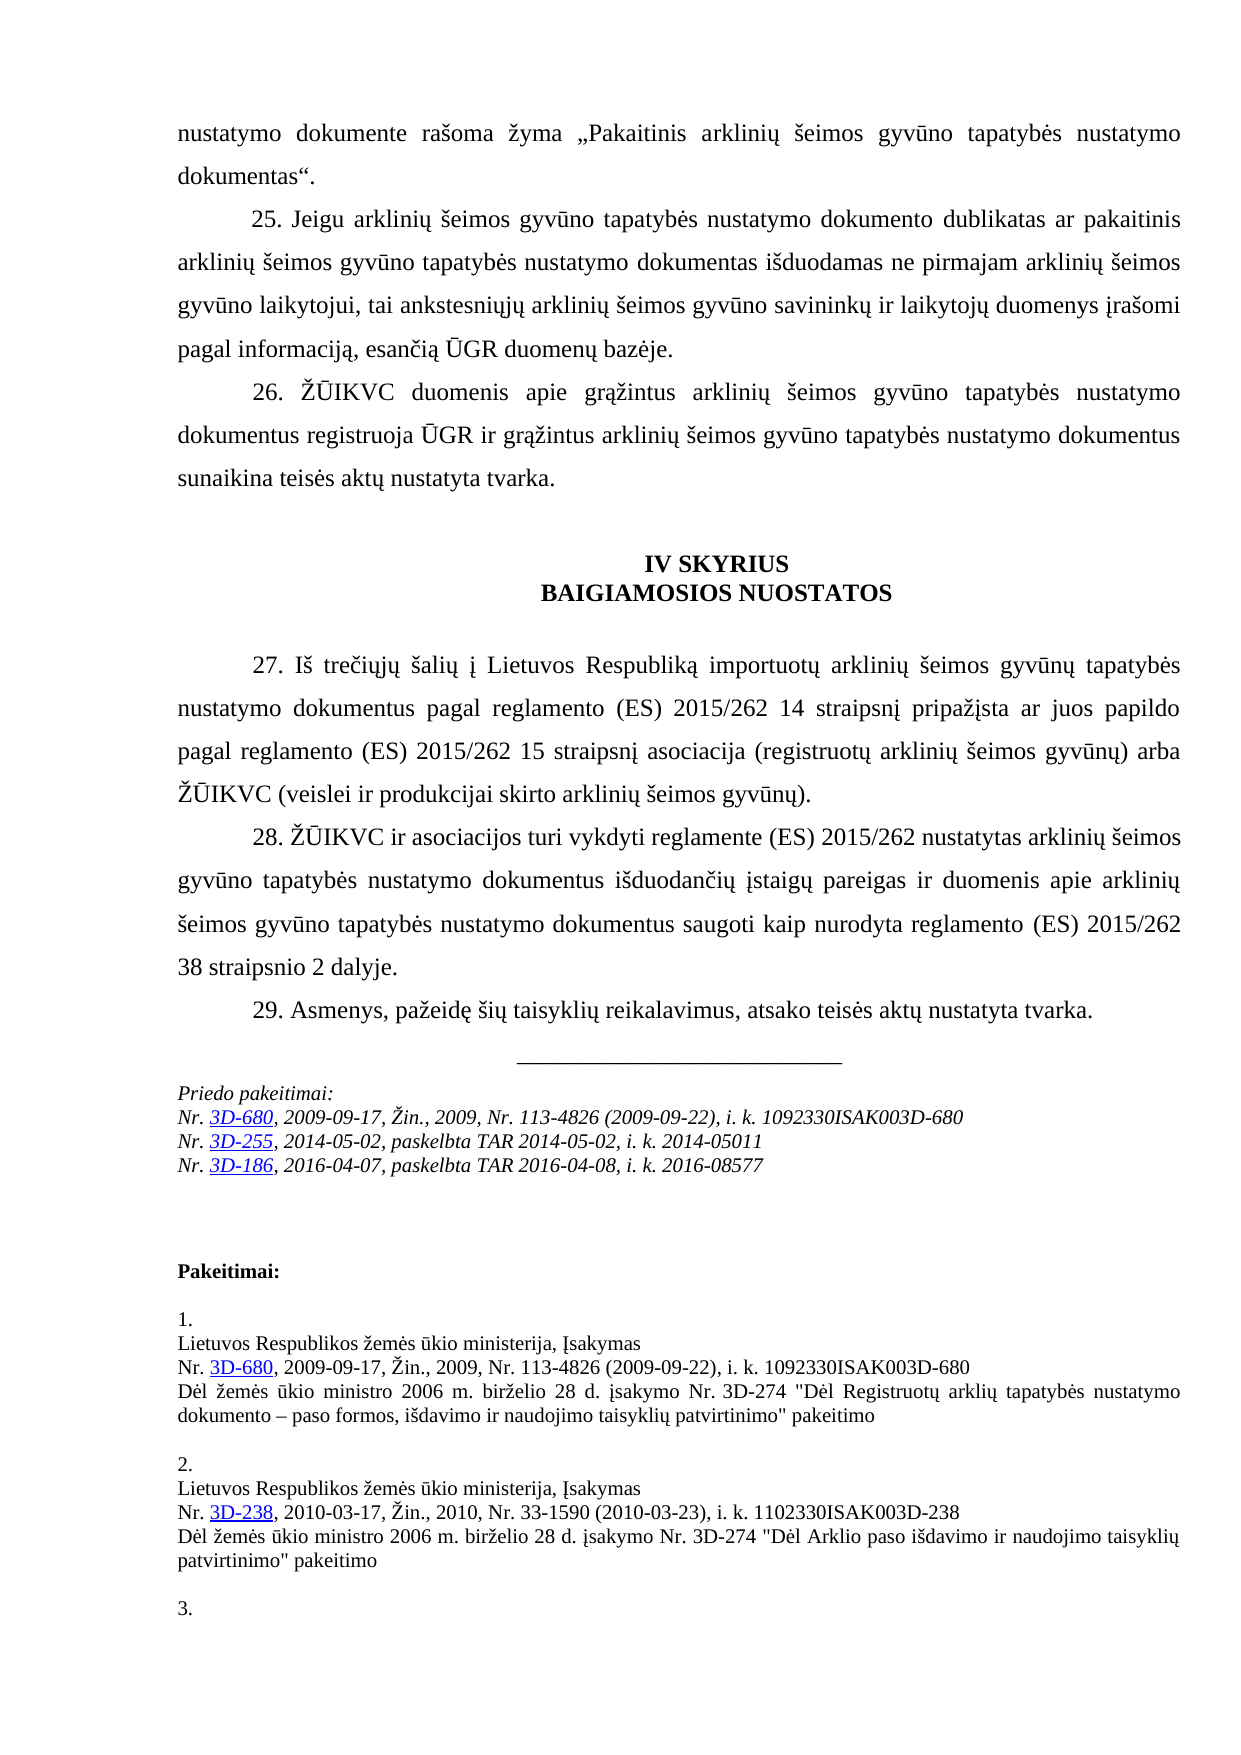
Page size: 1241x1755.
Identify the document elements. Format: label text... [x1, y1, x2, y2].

text 29. Asmenys, pažeidę šių taisyklių reikalavimus, atsako teisės aktų nustatyta tvarka. [177, 995, 1181, 1024]
text Nr. 3D-680, 2009-09-17, Žin., 2009, Nr. 113-4826 (2009-09-22), i. k. 1092330ISAK003D-680 [177, 1105, 1181, 1129]
text 25. Jeigu arklinių šeimos gyvūno tapatybės nustatymo dokumento dublikatas ar pakaitinis arklinių šeimos gyvūno tapatybės nustatymo dokumentas išduodamas ne pirmajam arklinių šeimos gyvūno laikytojui, tai ankstesniųjų arklinių šeimos gyvūno savininkų ir laikytojų duomenys įrašomi pagal informaciją, esančią ŪGR duomenų bazėje. [177, 204, 1181, 362]
text IV SKYRIUS [177, 549, 1181, 578]
text Nr. 3D-680, 2009-09-17, Žin., 2009, Nr. 113-4826 (2009-09-22), i. k. 1092330ISAK003D-680 [177, 1355, 1181, 1379]
text __________________________ [177, 1038, 1181, 1067]
text 3. [177, 1596, 1181, 1620]
text Dėl žemės ūkio ministro 2006 m. birželio 28 d. įsakymo Nr. 3D-274 "Dėl Registruotų arklių tapatybės nustatymo dokumento – paso formos, išdavimo ir naudojimo taisyklių patvirtinimo" pakeitimo [177, 1379, 1181, 1427]
text 28. ŽŪIKVC ir asociacijos turi vykdyti reglamente (ES) 2015/262 nustatytas arklinių šeimos gyvūno tapatybės nustatymo dokumentus išduodančių įstaigų pareigas ir duomenis apie arklinių šeimos gyvūno tapatybės nustatymo dokumentus saugoti kaip nurodyta reglamento (ES) 2015/262 38 straipsnio 2 dalyje. [177, 822, 1181, 981]
text Pakeitimai: [177, 1259, 1181, 1283]
text 27. Iš trečiųjų šalių į Lietuvos Respubliką importuotų arklinių šeimos gyvūnų tapatybės nustatymo dokumentus pagal reglamento (ES) 2015/262 14 straipsnį pripažįsta ar juos papildo pagal reglamento (ES) 2015/262 15 straipsnį asociacija (registruotų arklinių šeimos gyvūnų) arba ŽŪIKVC (veislei ir produkcijai skirto arklinių šeimos gyvūnų). [177, 650, 1181, 808]
text Nr. 3D-255, 2014-05-02, paskelbta TAR 2014-05-02, i. k. 2014-05011 [177, 1129, 1181, 1153]
text Lietuvos Respublikos žemės ūkio ministerija, Įsakymas [177, 1331, 1181, 1355]
text 1. [177, 1307, 1181, 1331]
text Nr. 3D-186, 2016-04-07, paskelbta TAR 2016-04-08, i. k. 2016-08577 [177, 1153, 1181, 1177]
text Priedo pakeitimai: [177, 1081, 1181, 1105]
text Nr. 3D-238, 2010-03-17, Žin., 2010, Nr. 33-1590 (2010-03-23), i. k. 1102330ISAK003D-238 [177, 1500, 1181, 1524]
text 26. ŽŪIKVC duomenis apie grąžintus arklinių šeimos gyvūno tapatybės nustatymo dokumentus registruoja ŪGR ir grąžintus arklinių šeimos gyvūno tapatybės nustatymo dokumentus sunaikina teisės aktų nustatyta tvarka. [177, 377, 1181, 492]
text BAIGIAMOSIOS NUOSTATOS [177, 578, 1181, 607]
text nustatymo dokumente rašoma žyma „Pakaitinis arklinių šeimos gyvūno tapatybės nustatymo dokumentas“. [177, 118, 1181, 190]
text Dėl žemės ūkio ministro 2006 m. birželio 28 d. įsakymo Nr. 3D-274 "Dėl Arklio paso išdavimo ir naudojimo taisyklių patvirtinimo" pakeitimo [177, 1524, 1181, 1572]
text Lietuvos Respublikos žemės ūkio ministerija, Įsakymas [177, 1476, 1181, 1500]
text 2. [177, 1452, 1181, 1476]
